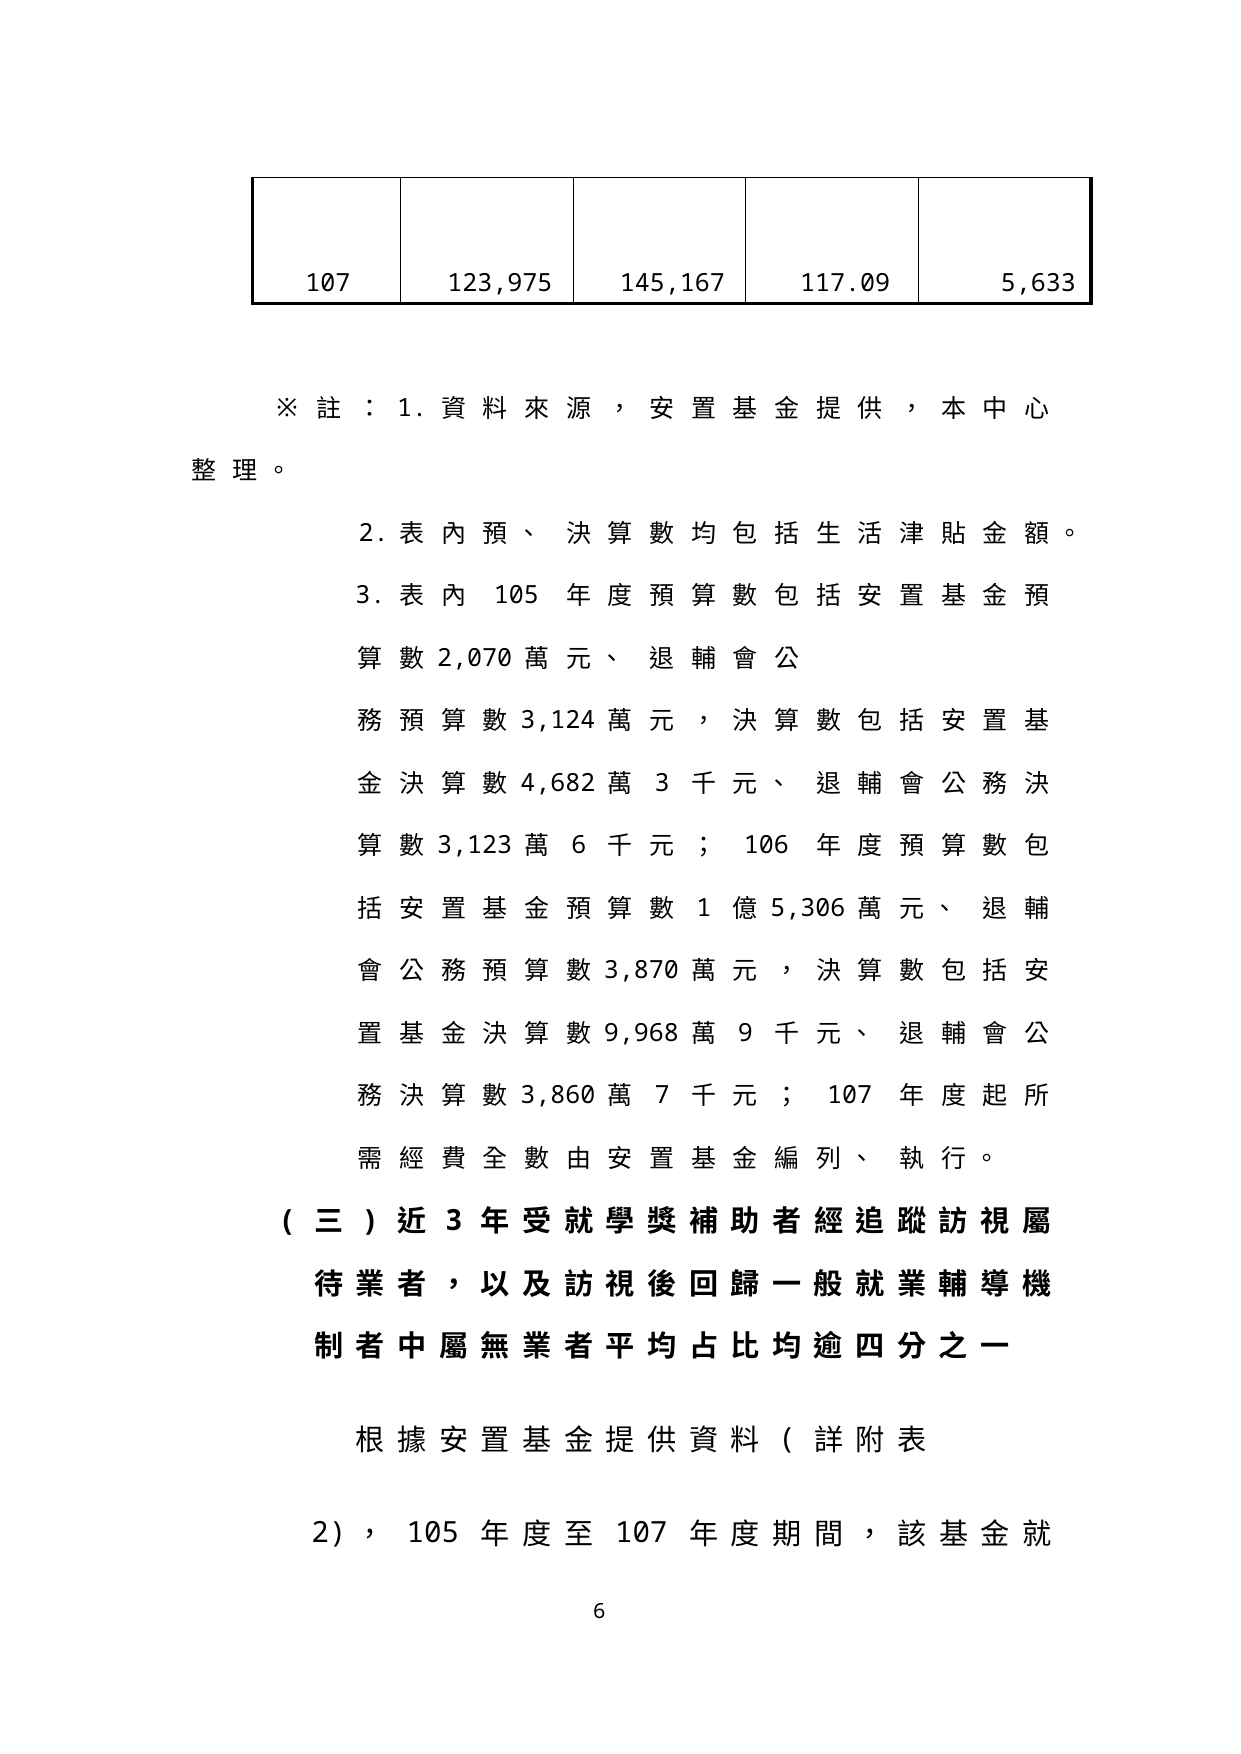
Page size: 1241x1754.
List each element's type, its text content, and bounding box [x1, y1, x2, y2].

table_cell 117.09 [746, 178, 918, 302]
text 3.表內105年度預算數包括安置基金預算數2,070萬元、退輔會公 務預算數3,124萬元，決算數包括安置基金決算數4,682萬3千元、退輔會公務決算數3,123萬6千元；106年度預算數包括安置基金預算數1億5,306萬元、退輔會公務預算數3,870萬元，決算數包括安置基金決算數9,968萬9千元、退輔會公務決算數3,860萬7千元；107年度起所需經費全數由安置基金編列、執行。 [320, 552, 1058, 1177]
table_cell 107 [254, 178, 400, 302]
table_cell 5,633 [919, 178, 1089, 302]
text (三)近3年受就學獎補助者經追蹤訪視屬待業者，以及訪視後回歸一般就業輔導機制者中屬無業者平均占比均逾四分之一 [242, 1177, 1058, 1365]
table_cell 123,975 [401, 178, 573, 302]
table_cell 145,167 [574, 178, 745, 302]
text ※註：1.資料來源，安置基金提供，本中心整理。 [183, 365, 1058, 490]
text 根據安置基金提供資料(詳附表2)，105年度至107年度期間，該基金就 [271, 1365, 1058, 1552]
text 2.表內預、決算數均包括生活津貼金額。 [183, 490, 1058, 552]
